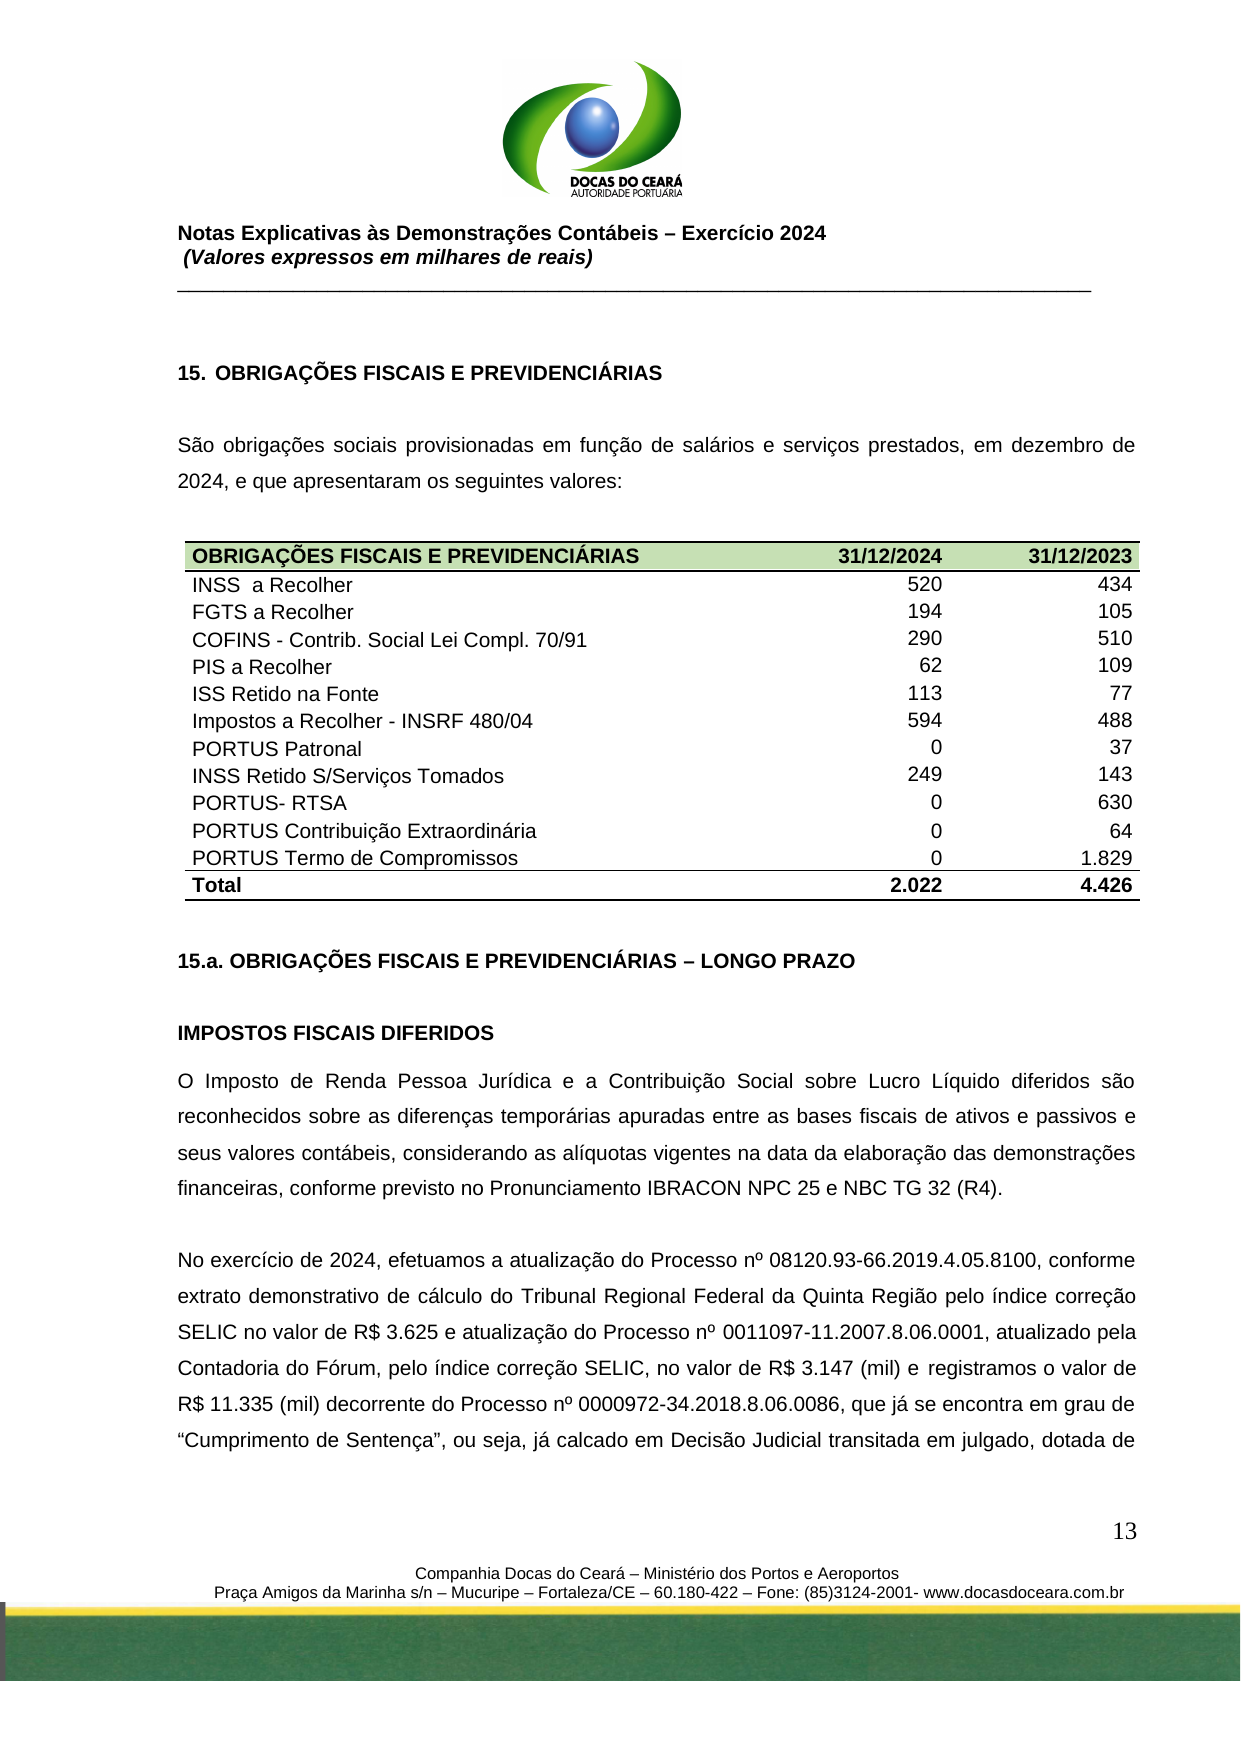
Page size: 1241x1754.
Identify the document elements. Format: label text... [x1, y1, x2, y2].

table_cell [656, 572, 759, 597]
table_cell 4.426 [949, 871, 1139, 899]
table_cell 62 [759, 651, 949, 679]
table_cell 1.829 [949, 843, 1139, 870]
table_cell INSS a Recolher [185, 572, 635, 597]
table_cell [656, 679, 759, 706]
table_cell [656, 597, 759, 624]
table_cell [635, 706, 656, 733]
text 15.a. OBRIGAÇÕES FISCAIS E PREVIDENCIÁRIAS – LONGO PRAZO [177, 949, 1137, 973]
text São obrigações sociais provisionadas em função de salários e serviços prestados, em dezembro de 2024, e que apresentaram os seguintes valores: [177, 433, 1137, 493]
table_cell [635, 597, 656, 624]
table_cell 488 [949, 706, 1139, 733]
table_cell [656, 733, 759, 761]
table_cell [635, 871, 656, 899]
table_cell 109 [949, 651, 1139, 679]
table_cell [656, 871, 759, 899]
table_header 31/12/2024 [759, 543, 949, 569]
table_cell 77 [949, 679, 1139, 706]
table_cell PORTUS Patronal [185, 733, 635, 761]
table_cell 194 [759, 597, 949, 624]
table_cell [635, 572, 656, 597]
table_cell [656, 706, 759, 733]
table_cell [656, 651, 759, 679]
table_cell 105 [949, 597, 1139, 624]
table_cell [635, 679, 656, 706]
table_cell [656, 761, 759, 788]
table_header 31/12/2023 [949, 543, 1139, 569]
table_cell 0 [759, 788, 949, 815]
table_cell 2.022 [759, 871, 949, 899]
table_cell PORTUS Termo de Compromissos [185, 843, 635, 870]
table_cell 37 [949, 733, 1139, 761]
table_cell [656, 843, 759, 870]
table_cell PORTUS Contribuição Extraordinária [185, 815, 635, 842]
table_cell [656, 788, 759, 815]
table_cell ISS Retido na Fonte [185, 679, 635, 706]
table_cell [635, 788, 656, 815]
table_cell 434 [949, 572, 1139, 597]
text O Imposto de Renda Pessoa Jurídica e a Contribuição Social sobre Lucro Líquido diferidos são reconhecidos sobre as diferenças temporárias apuradas entre as bases fiscais de ativos e passivos e seus valores contábeis, considerando as alíquotas vigentes na data da elaboração das demonstrações financeiras, conforme previsto no Pronunciamento IBRACON NPC 25 e NBC TG 32 (R4). [177, 1068, 1137, 1200]
table_cell 594 [759, 706, 949, 733]
table_cell [635, 843, 656, 870]
table_cell INSS Retido S/Serviços Tomados [185, 761, 635, 788]
table_cell [635, 651, 656, 679]
table_cell Total [185, 871, 635, 899]
table_cell 630 [949, 788, 1139, 815]
table_cell PIS a Recolher [185, 651, 635, 679]
table_cell [656, 815, 759, 842]
table_cell PORTUS- RTSA [185, 788, 635, 815]
table_cell [656, 624, 759, 651]
table_cell 290 [759, 624, 949, 651]
text IMPOSTOS FISCAIS DIFERIDOS [177, 1021, 1137, 1044]
table_cell 143 [949, 761, 1139, 788]
list OBRIGAÇÕES FISCAIS E PREVIDENCIÁRIAS [177, 361, 1137, 385]
table_cell 113 [759, 679, 949, 706]
table_cell 520 [759, 572, 949, 597]
text No exercício de 2024, efetuamos a atualização do Processo nº 08120.93-66.2019.4.05.8100, conforme extrato demonstrativo de cálculo do Tribunal Regional Federal da Quinta Região pelo índice correção SELIC no valor de R$ 3.625 e atualização do Processo nº 0011097-11.2007.8.06.0001, atualizado pela Contadoria do Fórum, pelo índice correção SELIC, no valor de R$ 3.147 (mil) e registramos o valor de R$ 11.335 (mil) decorrente do Processo nº 0000972-34.2018.8.06.0086, que já se encontra em grau de “Cumprimento de Sentença”, ou seja, já calcado em Decisão Judicial transitada em julgado, dotada de [177, 1248, 1137, 1452]
table_cell 249 [759, 761, 949, 788]
table_cell 0 [759, 815, 949, 842]
table_cell 0 [759, 843, 949, 870]
table_cell COFINS - Contrib. Social Lei Compl. 70/91 [185, 624, 656, 651]
table_cell [635, 733, 656, 761]
table_cell 510 [949, 624, 1139, 651]
table_cell 0 [759, 733, 949, 761]
table_cell [635, 815, 656, 842]
table_cell 64 [949, 815, 1139, 842]
table_cell Impostos a Recolher - INSRF 480/04 [185, 706, 635, 733]
table_cell [635, 761, 656, 788]
table_header OBRIGAÇÕES FISCAIS E PREVIDENCIÁRIAS [185, 543, 656, 569]
table_cell FGTS a Recolher [185, 597, 635, 624]
table_header [656, 543, 759, 569]
